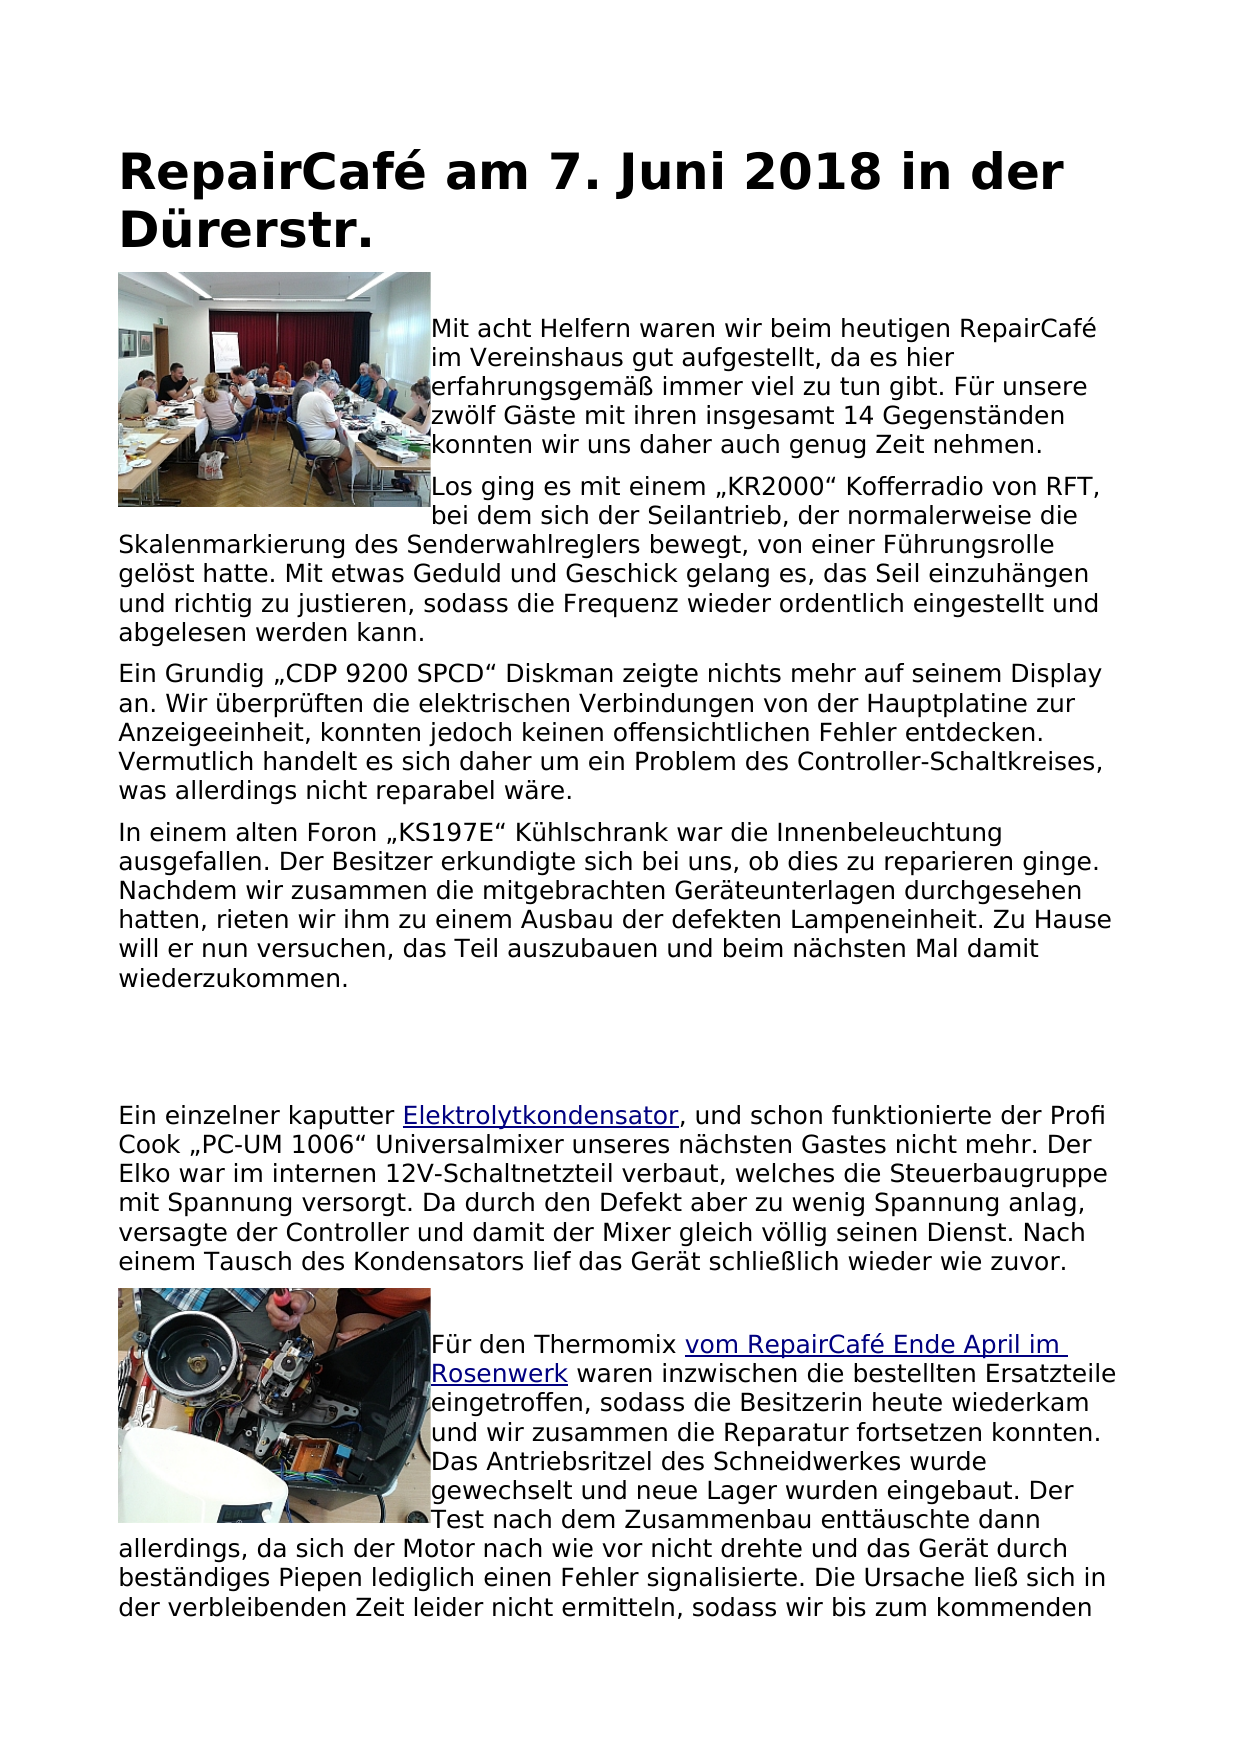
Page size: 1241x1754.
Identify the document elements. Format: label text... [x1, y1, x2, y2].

text Für den Thermomix vom RepairCafé Ende April im Rosenwerk waren inzwischen die bestellten Ersatzteile eingetroffen, sodass die Besitzerin heute wiederkam und wir zusammen die Reparatur fortsetzen konnten. Das Antriebsritzel des Schneidwerkes wurde gewechselt und neue Lager wurden eingebaut. Der Test nach dem Zusammenbau enttäuschte dann allerdings, da sich der Motor nach wie vor nicht drehte und das Gerät durch beständiges Piepen lediglich einen Fehler signalisierte. Die Ursache ließ sich in der verbleibenden Zeit leider nicht ermitteln, sodass wir bis zum kommenden [118, 1330, 1122, 1622]
picture [118, 272, 431, 507]
text In einem alten Foron „KS197E“ Kühlschrank war die Innenbeleuchtung ausgefallen. Der Besitzer erkundigte sich bei uns, ob dies zu reparieren ginge. Nachdem wir zusammen die mitgebrachten Geräteunterlagen durchgesehen hatten, rieten wir ihm zu einem Ausbau der defekten Lampeneinheit. Zu Hause will er nun versuchen, das Teil auszubauen und beim nächsten Mal damit wiederzukommen. [118, 818, 1122, 993]
text Los ging es mit einem „KR2000“ Kofferradio von RFT, bei dem sich der Seilantrieb, der normalerweise die Skalenmarkierung des Senderwahlreglers bewegt, von einer Führungsrolle gelöst hatte. Mit etwas Geduld und Geschick gelang es, das Seil einzuhängen und richtig zu justieren, sodass die Frequenz wieder ordentlich eingestellt und abgelesen werden kann. [118, 472, 1122, 647]
text Mit acht Helfern waren wir beim heutigen RepairCafé im Vereinshaus gut aufgestellt, da es hier erfahrungsgemäß immer viel zu tun gibt. Für unsere zwölf Gäste mit ihren insgesamt 14 Gegenständen konnten wir uns daher auch genug Zeit nehmen. [431, 314, 1122, 459]
picture [118, 1288, 431, 1523]
text Ein Grundig „CDP 9200 SPCD“ Diskman zeigte nichts mehr auf seinem Display an. Wir überprüften die elektrischen Verbindungen von der Hauptplatine zur Anzeigeeinheit, konnten jedoch keinen offensichtlichen Fehler entdecken. Vermutlich handelt es sich daher um ein Problem des Controller-Schaltkreises, was allerdings nicht reparabel wäre. [118, 659, 1122, 805]
subtitle RepairCafé am 7. Juni 2018 in der Dürerstr. [118, 143, 1122, 259]
text Ein einzelner kaputter Elektrolytkondensator, und schon funktionierte der Profi Cook „PC-UM 1006“ Universalmixer unseres nächsten Gastes nicht mehr. Der Elko war im internen 12V-Schaltnetzteil verbaut, welches die Steuerbaugruppe mit Spannung versorgt. Da durch den Defekt aber zu wenig Spannung anlag, versagte der Controller und damit der Mixer gleich völlig seinen Dienst. Nach einem Tausch des Kondensators lief das Gerät schließlich wieder wie zuvor. [118, 1101, 1122, 1276]
